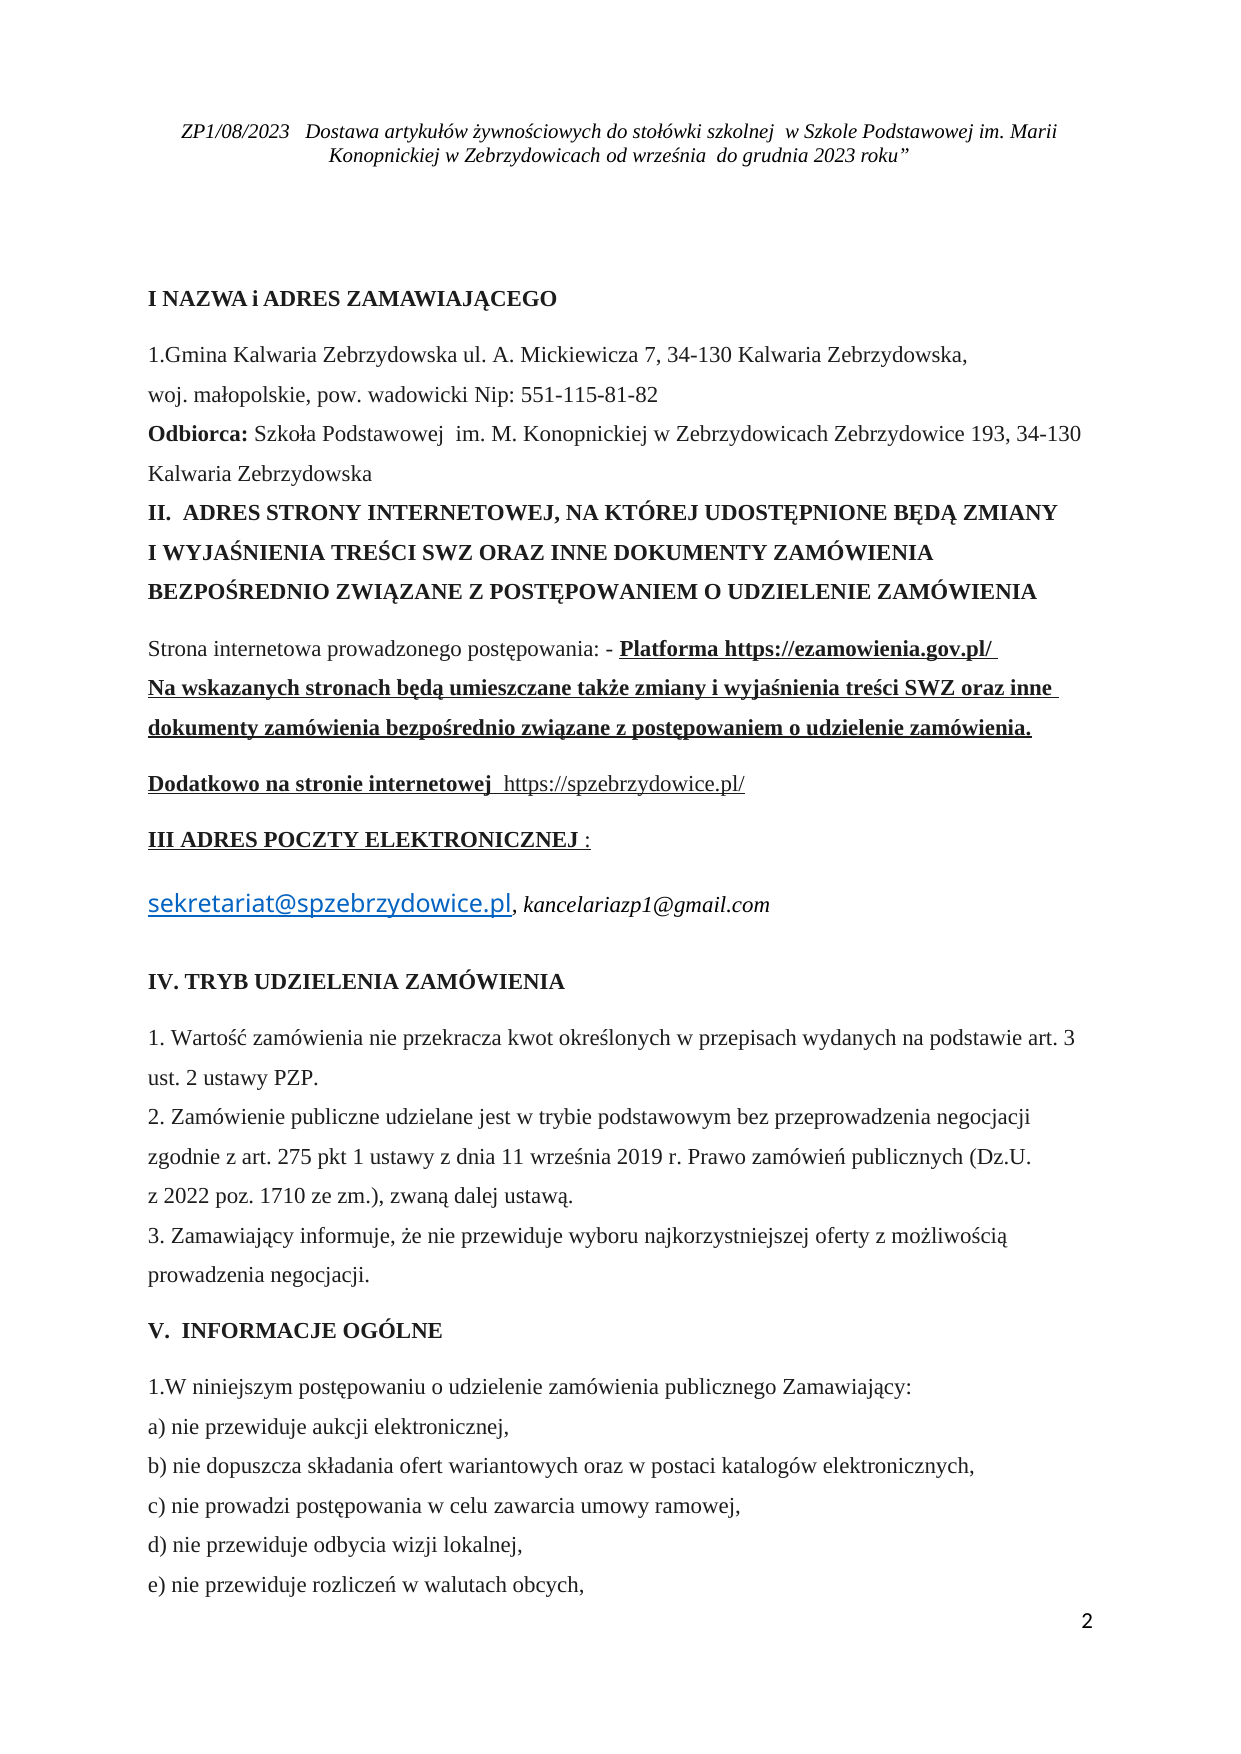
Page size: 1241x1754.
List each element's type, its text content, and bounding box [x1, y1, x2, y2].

text I NAZWA i ADRES ZAMAWIAJĄCEGO [148, 285, 1093, 312]
text Odbiorca: Szkoła Podstawowej im. M. Konopnickiej w Zebrzydowicach Zebrzydowice 193, 34-130 Kalwaria Zebrzydowska [148, 421, 1093, 486]
text IV. TRYB UDZIELENIA ZAMÓWIENIA [148, 968, 1093, 994]
text woj. małopolskie, pow. wadowicki Nip: 551-115-81-82 [148, 381, 1093, 407]
text III ADRES POCZTY ELEKTRONICZNEJ : [148, 826, 1093, 852]
subtitle sekretariat@spzebrzydowice.pl, kancelariazp1@gmail.com [148, 886, 1093, 920]
text Strona internetowa prowadzonego postępowania: - Platforma https://ezamowienia.gov.pl/ Na wskazanych stronach będą umieszczane także zmiany i wyjaśnienia treści SWZ oraz inne dokumenty zamówienia bezpośrednio związane z postępowaniem o udzielenie zamówienia. [148, 634, 1093, 740]
text II. ADRES STRONY INTERNETOWEJ, NA KTÓREJ UDOSTĘPNIONE BĘDĄ ZMIANY I WYJAŚNIENIA TREŚCI SWZ ORAZ INNE DOKUMENTY ZAMÓWIENIA BEZPOŚREDNIO ZWIĄZANE Z POSTĘPOWANIEM O UDZIELENIE ZAMÓWIENIA [148, 499, 1093, 605]
text 1. Wartość zamówienia nie przekracza kwot określonych w przepisach wydanych na podstawie art. 3 ust. 2 ustawy PZP. 2. Zamówienie publiczne udzielane jest w trybie podstawowym bez przeprowadzenia negocjacji zgodnie z art. 275 pkt 1 ustawy z dnia 11 września 2019 r. Prawo zamówień publicznych (Dz.U. z 2022 poz. 1710 ze zm.), zwaną dalej ustawą. 3. Zamawiający informuje, że nie przewiduje wyboru najkorzystniejszej oferty z możliwością prowadzenia negocjacji. [148, 1024, 1093, 1287]
text Dodatkowo na stronie internetowej https://spzebrzydowice.pl/ [148, 770, 1093, 796]
text 1.Gmina Kalwaria Zebrzydowska ul. A. Mickiewicza 7, 34-130 Kalwaria Zebrzydowska, [148, 342, 1093, 368]
text 1.W niniejszym postępowaniu o udzielenie zamówienia publicznego Zamawiający: a) nie przewiduje aukcji elektronicznej, b) nie dopuszcza składania ofert wariantowych oraz w postaci katalogów elektronicznych, c) nie prowadzi postępowania w celu zawarcia umowy ramowej, d) nie przewiduje odbycia wizji lokalnej, e) nie przewiduje rozliczeń w walutach obcych, [148, 1373, 1093, 1597]
text V. INFORMACJE OGÓLNE [148, 1317, 1093, 1344]
